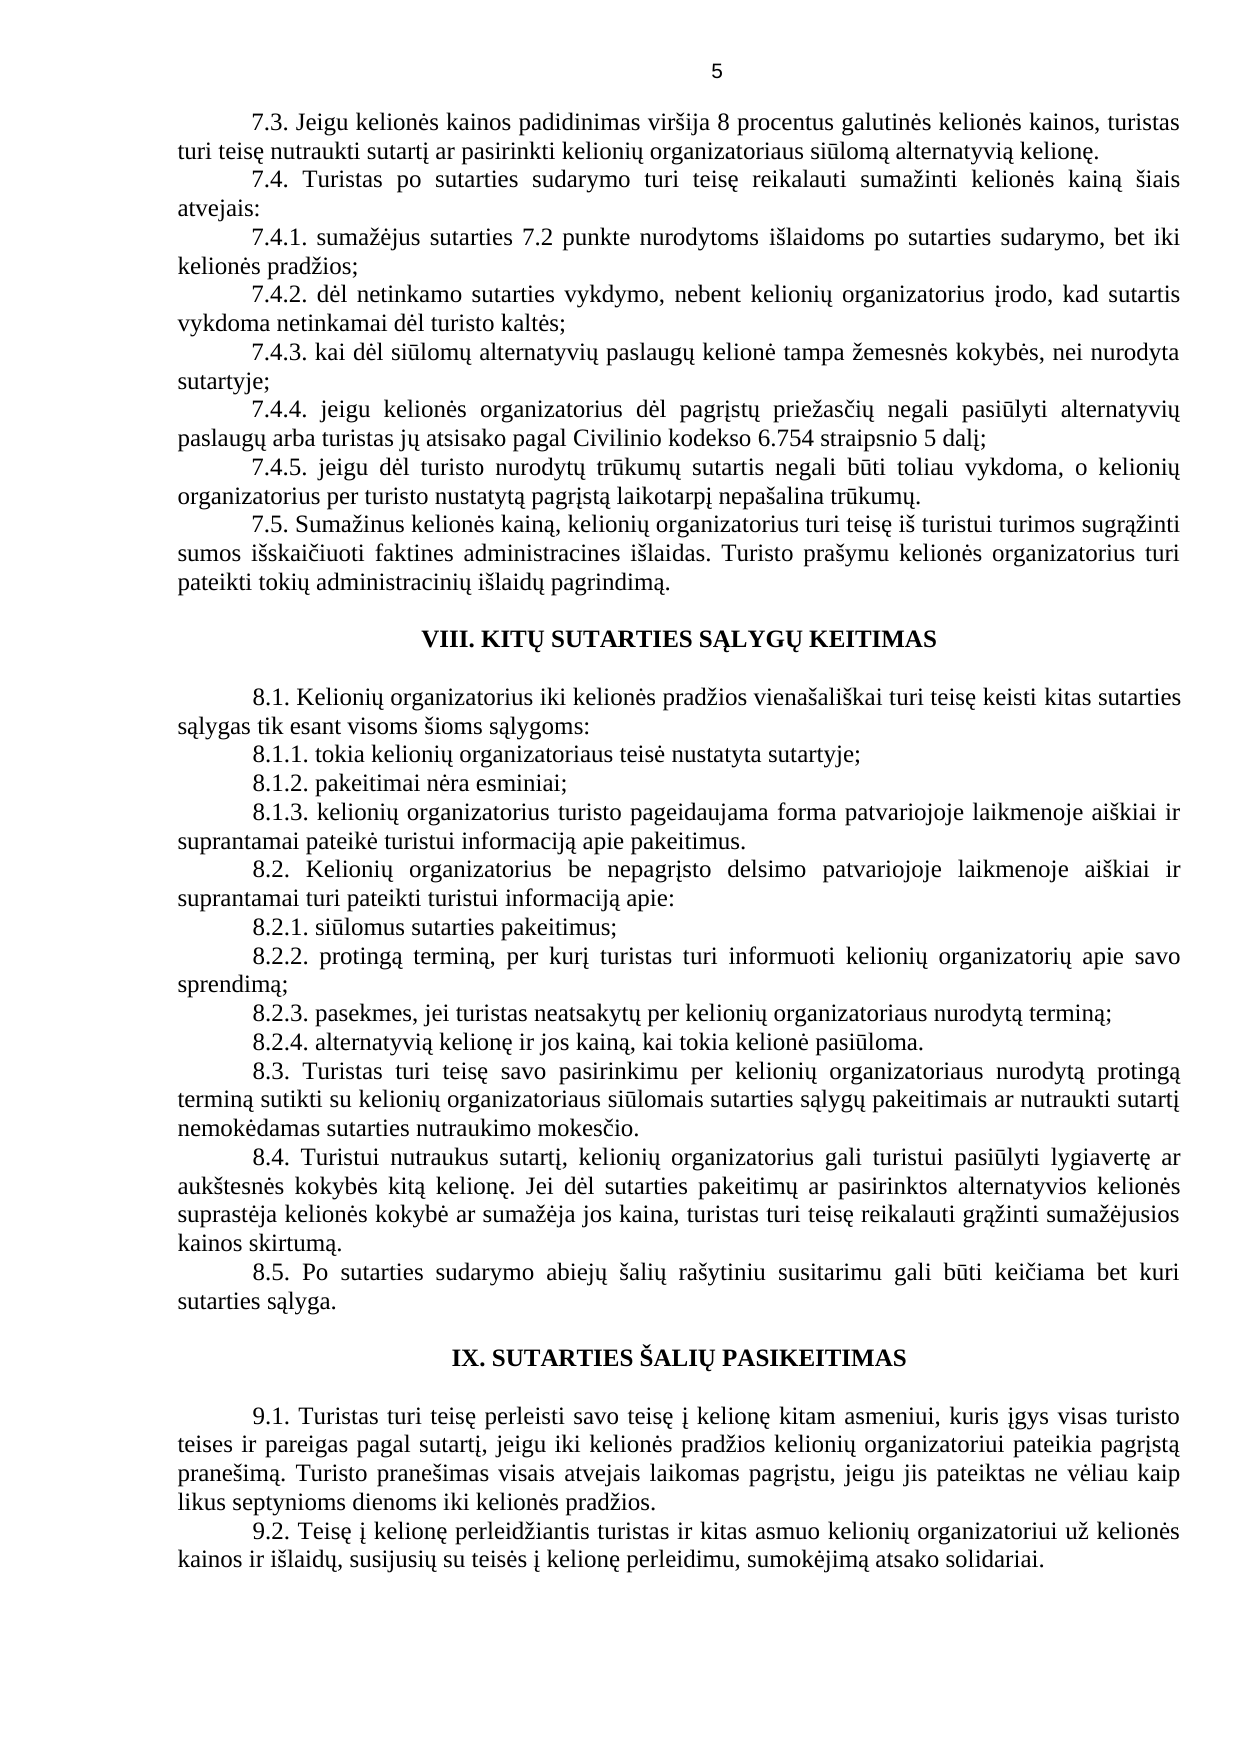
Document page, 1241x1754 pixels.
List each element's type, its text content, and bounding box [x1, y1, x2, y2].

text 7.5. Sumažinus kelionės kainą, kelionių organizatorius turi teisę iš turistui turimos sugrąžinti sumos išskaičiuoti faktines administracines išlaidas. Turisto prašymu kelionės organizatorius turi pateikti tokių administracinių išlaidų pagrindimą. [177, 509, 1181, 596]
text 7.4.5. jeigu dėl turisto nurodytų trūkumų sutartis negali būti toliau vykdoma, o kelionių organizatorius per turisto nustatytą pagrįstą laikotarpį nepašalina trūkumų. [177, 452, 1181, 509]
text 9.1. Turistas turi teisę perleisti savo teisę į kelionę kitam asmeniui, kuris įgys visas turisto teises ir pareigas pagal sutartį, jeigu iki kelionės pradžios kelionių organizatoriui pateikia pagrįstą pranešimą. Turisto pranešimas visais atvejais laikomas pagrįstu, jeigu jis pateiktas ne vėliau kaip likus septynioms dienoms iki kelionės pradžios. [177, 1401, 1181, 1516]
text 8.1. Kelionių organizatorius iki kelionės pradžios vienašališkai turi teisę keisti kitas sutarties sąlygas tik esant visoms šioms sąlygoms: [177, 682, 1181, 739]
text 9.2. Teisę į kelionę perleidžiantis turistas ir kitas asmuo kelionių organizatoriui už kelionės kainos ir išlaidų, susijusių su teisės į kelionę perleidimu, sumokėjimą atsako solidariai. [177, 1516, 1181, 1573]
text 8.2.4. alternatyvią kelionę ir jos kainą, kai tokia kelionė pasiūloma. [177, 1027, 1181, 1056]
text 8.2.3. pasekmes, jei turistas neatsakytų per kelionių organizatoriaus nurodytą terminą; [177, 998, 1181, 1027]
text 8.1.2. pakeitimai nėra esminiai; [177, 768, 1181, 797]
text 8.4. Turistui nutraukus sutartį, kelionių organizatorius gali turistui pasiūlyti lygiavertę ar aukštesnės kokybės kitą kelionę. Jei dėl sutarties pakeitimų ar pasirinktos alternatyvios kelionės suprastėja kelionės kokybė ar sumažėja jos kaina, turistas turi teisę reikalauti grąžinti sumažėjusios kainos skirtumą. [177, 1142, 1181, 1257]
text IX. SUTARTIES ŠALIŲ PASIKEITIMAS [177, 1343, 1181, 1372]
text 7.4.2. dėl netinkamo sutarties vykdymo, nebent kelionių organizatorius įrodo, kad sutartis vykdoma netinkamai dėl turisto kaltės; [177, 279, 1181, 337]
text 7.4. Turistas po sutarties sudarymo turi teisę reikalauti sumažinti kelionės kainą šiais atvejais: [177, 164, 1181, 222]
text 8.3. Turistas turi teisę savo pasirinkimu per kelionių organizatoriaus nurodytą protingą terminą sutikti su kelionių organizatoriaus siūlomais sutarties sąlygų pakeitimais ar nutraukti sutartį nemokėdamas sutarties nutraukimo mokesčio. [177, 1056, 1181, 1142]
text 8.1.3. kelionių organizatorius turisto pageidaujama forma patvariojoje laikmenoje aiškiai ir suprantamai pateikė turistui informaciją apie pakeitimus. [177, 797, 1181, 854]
text 8.2.2. protingą terminą, per kurį turistas turi informuoti kelionių organizatorių apie savo sprendimą; [177, 941, 1181, 998]
text 7.4.1. sumažėjus sutarties 7.2 punkte nurodytoms išlaidoms po sutarties sudarymo, bet iki kelionės pradžios; [177, 222, 1181, 279]
text 7.4.3. kai dėl siūlomų alternatyvių paslaugų kelionė tampa žemesnės kokybės, nei nurodyta sutartyje; [177, 337, 1181, 394]
text VIII. KITŲ SUTARTIES SĄLYGŲ KEITIMAS [177, 624, 1181, 653]
text 7.3. Jeigu kelionės kainos padidinimas viršija 8 procentus galutinės kelionės kainos, turistas turi teisę nutraukti sutartį ar pasirinkti kelionių organizatoriaus siūlomą alternatyvią kelionę. [177, 107, 1181, 164]
text 8.1.1. tokia kelionių organizatoriaus teisė nustatyta sutartyje; [177, 739, 1181, 768]
text 8.2.1. siūlomus sutarties pakeitimus; [177, 912, 1181, 941]
text 8.2. Kelionių organizatorius be nepagrįsto delsimo patvariojoje laikmenoje aiškiai ir suprantamai turi pateikti turistui informaciją apie: [177, 854, 1181, 912]
text 7.4.4. jeigu kelionės organizatorius dėl pagrįstų priežasčių negali pasiūlyti alternatyvių paslaugų arba turistas jų atsisako pagal Civilinio kodekso 6.754 straipsnio 5 dalį; [177, 394, 1181, 452]
text 8.5. Po sutarties sudarymo abiejų šalių rašytiniu susitarimu gali būti keičiama bet kuri sutarties sąlyga. [177, 1257, 1181, 1314]
